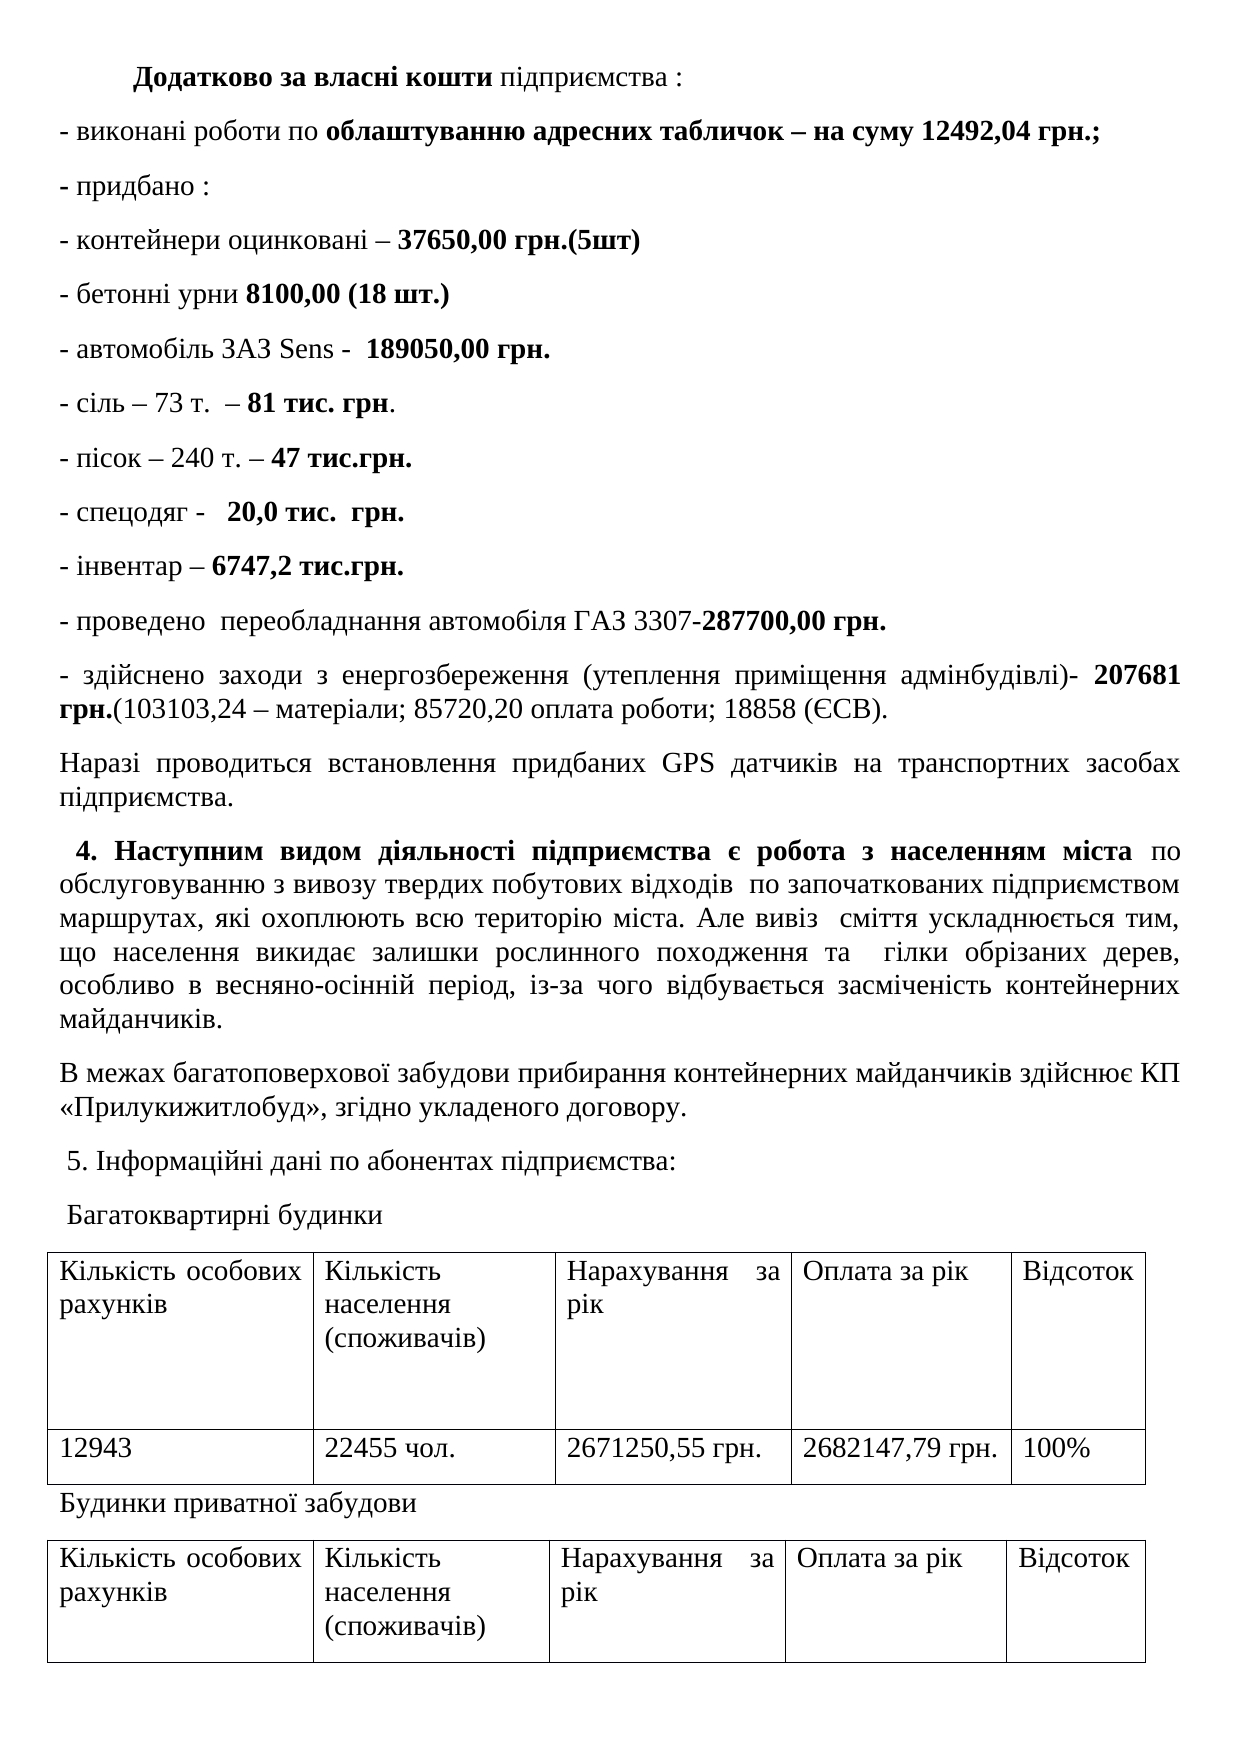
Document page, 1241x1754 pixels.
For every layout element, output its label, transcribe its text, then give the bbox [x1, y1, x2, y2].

table_header Оплата за рік [786, 1541, 1006, 1662]
table_header Відсоток [1007, 1541, 1145, 1662]
table_header Кількість населення (споживачів) [314, 1253, 555, 1429]
text Багатоквартирні будинки [59, 1197, 1181, 1231]
text - контейнери оцинковані – 37650,00 грн.(5шт) [59, 222, 1181, 256]
table_header Відсоток [1012, 1253, 1145, 1429]
table_cell 22455 чол. [314, 1430, 555, 1484]
table_header Оплата за рік [792, 1253, 1011, 1429]
table_header Нарахування за рік [556, 1253, 791, 1429]
text - бетонні урни 8100,00 (18 шт.) [59, 277, 1181, 310]
table_cell 2671250,55 грн. [556, 1430, 791, 1484]
text Наразі проводиться встановлення придбаних GPS датчиків на транспортних засобах підприємства. [59, 745, 1181, 812]
table_header Кількість особових рахунків [48, 1253, 313, 1429]
table_header Нарахування за рік [550, 1541, 785, 1662]
text 5. Інформаційні дані по абонентах підприємства: [59, 1143, 1181, 1177]
table_header Кількість населення (споживачів) [314, 1541, 549, 1662]
table_cell 100% [1012, 1430, 1145, 1484]
table_cell 2682147,79 грн. [792, 1430, 1011, 1484]
text - інвентар – 6747,2 тис.грн. [59, 548, 1181, 582]
text - сіль – 73 т. – 81 тис. грн. [59, 385, 1181, 419]
text - придбано : [59, 168, 1181, 201]
text - проведено переобладнання автомобіля ГАЗ 3307-287700,00 грн. [59, 603, 1181, 636]
text 4. Наступним видом діяльності підприємства є робота з населенням міста по обслуговуванню з вивозу твердих побутових відходів по започаткованих підприємством маршрутах, які охоплюють всю територію міста. Але вивіз сміття ускладнюється тим, що населення викидає залишки рослинного походження та гілки обрізаних дерев, особливо в весняно-осінній період, із-за чого відбувається засміченість контейнерних майданчиків. [59, 833, 1181, 1034]
text - пісок – 240 т. – 47 тис.грн. [59, 440, 1181, 473]
text - автомобіль ЗАЗ Sens - 189050,00 грн. [59, 331, 1181, 364]
table_cell 12943 [48, 1430, 313, 1484]
text В межах багатоповерхової забудови прибирання контейнерних майданчиків здійснює КП «Прилукижитлобуд», згідно укладеного договору. [59, 1055, 1181, 1122]
text - спецодяг - 20,0 тис. грн. [59, 494, 1181, 528]
text - здійснено заходи з енергозбереження (утеплення приміщення адмінбудівлі)- 207681 грн.(103103,24 – матеріали; 85720,20 оплата роботи; 18858 (ЄСВ). [59, 657, 1181, 724]
text - виконані роботи по облаштуванню адресних табличок – на суму 12492,04 грн.; [59, 113, 1181, 147]
text Додатково за власні кошти підприємства : [59, 59, 1181, 93]
text Будинки приватної забудови [59, 1485, 1181, 1519]
table_header Кількість особових рахунків [48, 1541, 313, 1662]
